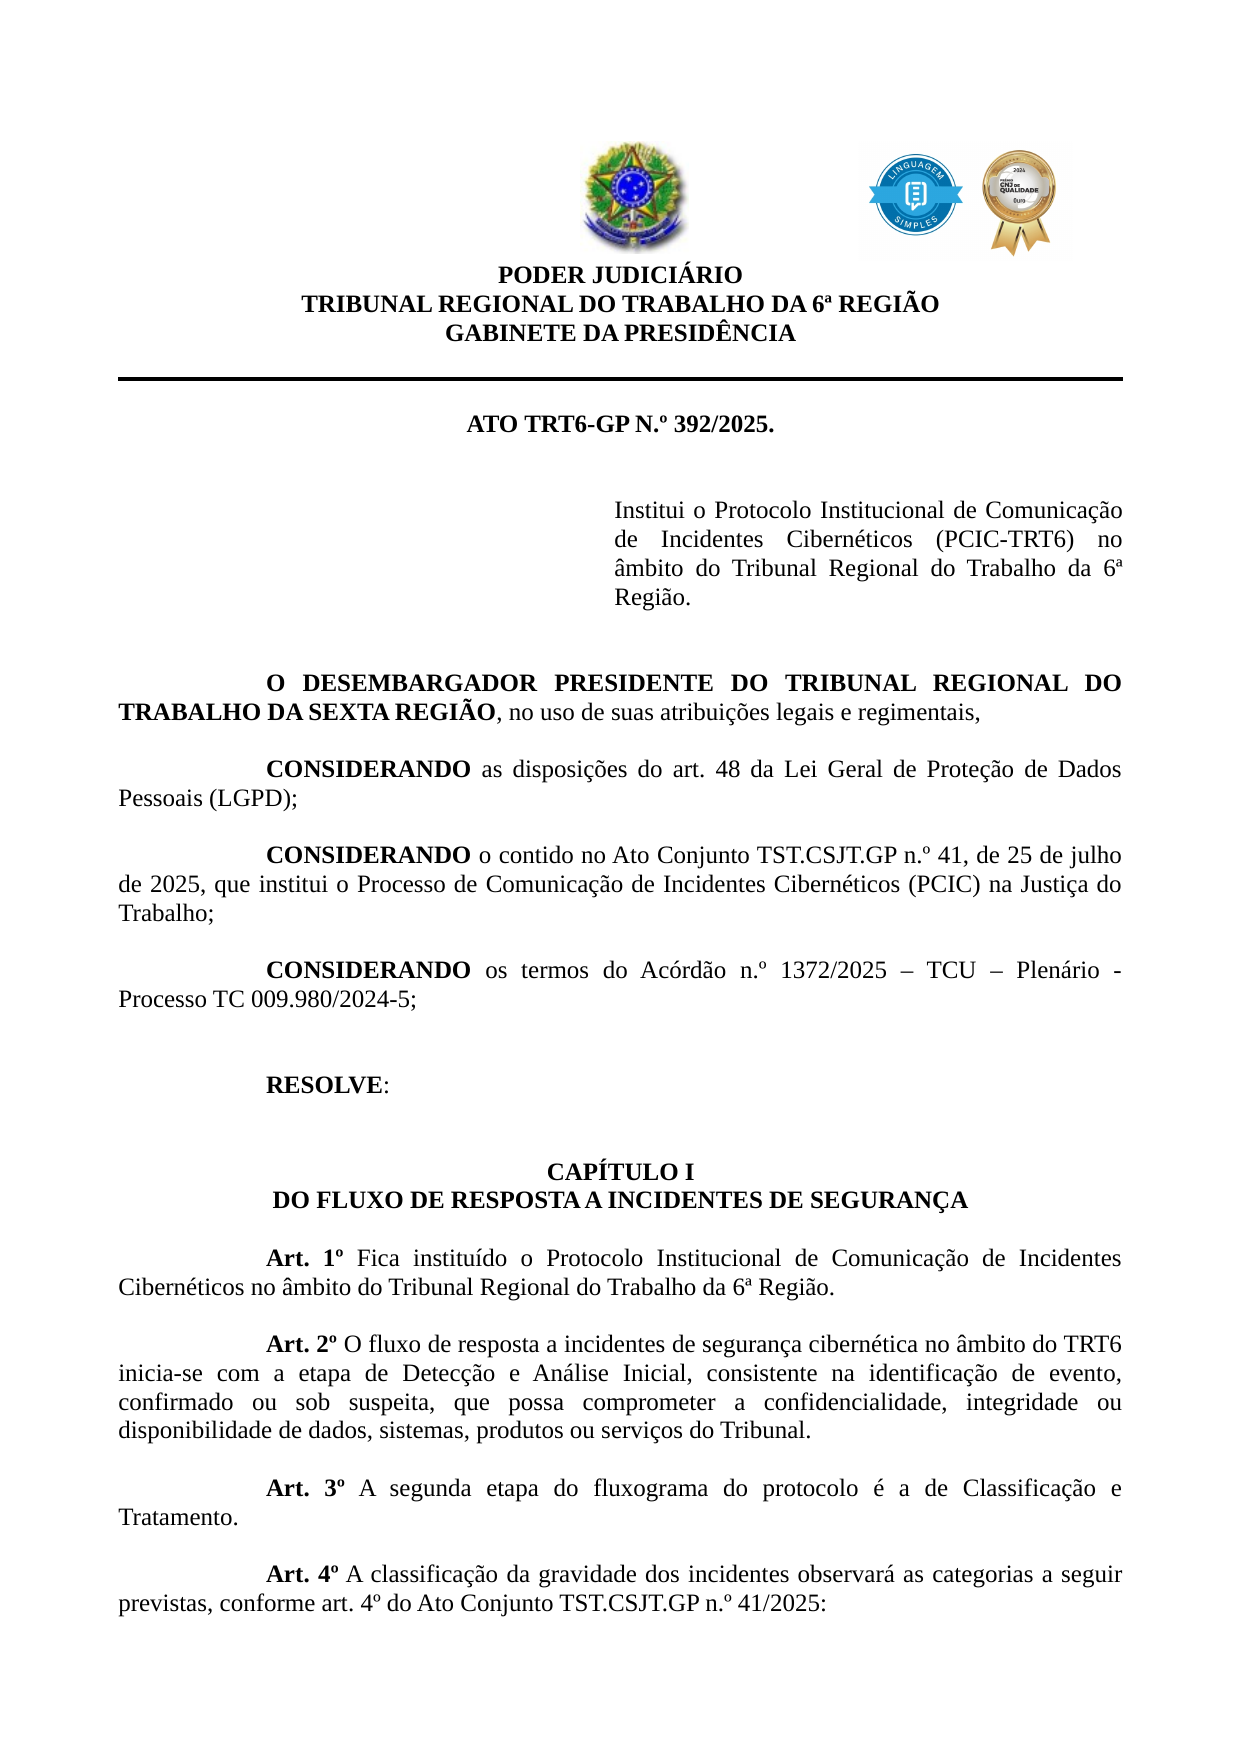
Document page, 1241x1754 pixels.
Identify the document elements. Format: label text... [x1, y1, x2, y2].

text PODER JUDICIÁRIO [118, 260, 1123, 289]
text Art. 1º Fica instituído o Protocolo Institucional de Comunicação de Incidentes Cibernéticos no âmbito do Tribunal Regional do Trabalho da 6ª Região. [118, 1243, 1123, 1301]
text Institui o Protocolo Institucional de Comunicação de Incidentes Cibernéticos (PCIC-TRT6) no âmbito do Tribunal Regional do Trabalho da 6ª Região. [614, 496, 1123, 611]
text CONSIDERANDO as disposições do art. 48 da Lei Geral de Proteção de Dados Pessoais (LGPD); [118, 754, 1123, 812]
text GABINETE DA PRESIDÊNCIA [118, 318, 1123, 347]
text Art. 4º A classificação da gravidade dos incidentes observará as categorias a seguir previstas, conforme art. 4º do Ato Conjunto TST.CSJT.GP n.º 41/2025: [118, 1559, 1123, 1617]
text CONSIDERANDO os termos do Acórdão n.º 1372/2025 – TCU – Plenário - Processo TC 009.980/2024-5; [118, 956, 1123, 1013]
text DO FLUXO DE RESPOSTA A INCIDENTES DE SEGURANÇA [118, 1186, 1123, 1214]
text Art. 3º A segunda etapa do fluxograma do protocolo é a de Classificação e Tratamento. [118, 1473, 1123, 1531]
text TRIBUNAL REGIONAL DO TRABALHO DA 6ª REGIÃO [118, 289, 1123, 318]
text RESOLVE: [118, 1071, 1123, 1099]
text ATO TRT6-GP N.º 392/2025. [118, 409, 1123, 438]
text CAPÍTULO I [118, 1157, 1123, 1186]
text Art. 2º O fluxo de resposta a incidentes de segurança cibernética no âmbito do TRT6 inicia-se com a etapa de Detecção e Análise Inicial, consistente na identificação de evento, confirmado ou sob suspeita, que possa comprometer a confidencialidade, integridade ou disponibilidade de dados, sistemas, produtos ou serviços do Tribunal. [118, 1329, 1123, 1444]
text CONSIDERANDO o contido no Ato Conjunto TST.CSJT.GP n.º 41, de 25 de julho de 2025, que institui o Processo de Comunicação de Incidentes Cibernéticos (PCIC) na Justiça do Trabalho; [118, 841, 1123, 927]
text O DESEMBARGADOR PRESIDENTE DO TRIBUNAL REGIONAL DO TRABALHO DA SEXTA REGIÃO, no uso de suas atribuições legais e regimentais, [118, 668, 1123, 726]
